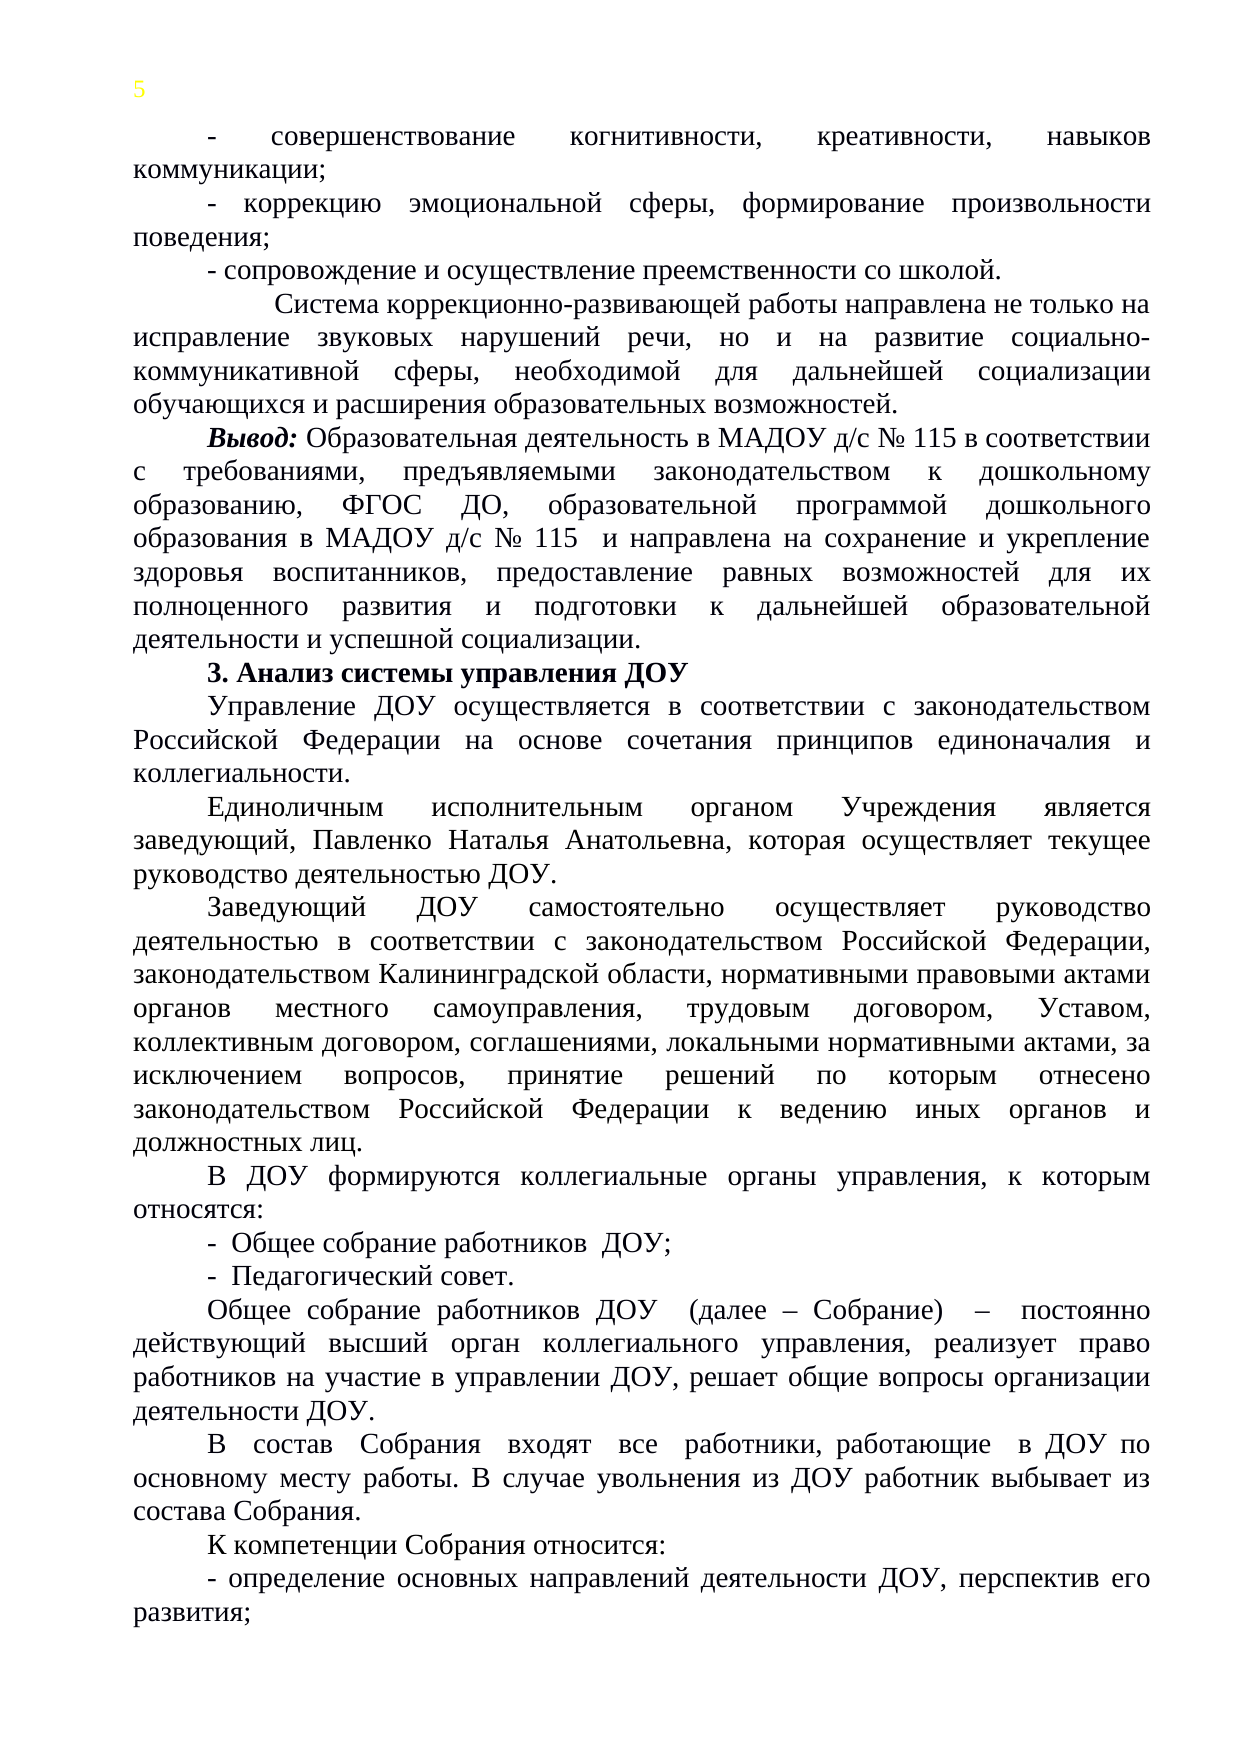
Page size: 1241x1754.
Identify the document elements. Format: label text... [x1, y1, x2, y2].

text В ДОУ формируются коллегиальные органы управления, к которым относятся: [133, 1158, 1152, 1225]
text Вывод: Образовательная деятельность в МАДОУ д/с № 115 в соответствии с требованиями, предъявляемыми законодательством к дошкольному образованию, ФГОС ДО, образовательной программой дошкольного образования в МАДОУ д/с № 115 и направлена на сохранение и укрепление здоровья воспитанников, предоставление равных возможностей для их полноценного развития и подготовки к дальнейшей образовательной деятельности и успешной социализации. [133, 420, 1152, 655]
text - коррекцию эмоциональной сферы, формирование произвольности поведения; [133, 185, 1152, 252]
text Заведующий ДОУ самостоятельно осуществляет руководство деятельностью в соответствии с законодательством Российской Федерации, законодательством Калининградской области, нормативными правовыми актами органов местного самоуправления, трудовым договором, Уставом, коллективным договором, соглашениями, локальными нормативными актами, за исключением вопросов, принятие решений по которым отнесено законодательством Российской Федерации к ведению иных органов и должностных лиц. [133, 889, 1152, 1158]
text - Общее собрание работников ДОУ; [133, 1225, 1152, 1258]
list В состав Собрания входят все работники, работающие в ДОУ по основному месту работы. В случае увольнения из ДОУ работник выбывает из состава Собрания. [133, 1426, 1152, 1527]
text Система коррекционно-развивающей работы направлена не только на исправление звуковых нарушений речи, но и на развитие социально- коммуникативной сферы, необходимой для дальнейшей социализации обучающихся и расширения образовательных возможностей. [133, 286, 1152, 420]
text - определение основных направлений деятельности ДОУ, перспектив его развития; [133, 1560, 1152, 1627]
text - совершенствование когнитивности, креативности, навыков коммуникации; [133, 118, 1152, 185]
text К компетенции Собрания относится: [133, 1527, 1152, 1560]
text 3. Анализ системы управления ДОУ [133, 655, 1152, 688]
text - сопровождение и осуществление преемственности со школой. [133, 252, 1152, 286]
list Общее собрание работников ДОУ (далее – Собрание) – постоянно действующий высший орган коллегиального управления, реализует право работников на участие в управлении ДОУ, решает общие вопросы организации деятельности ДОУ. [133, 1292, 1152, 1426]
text Единоличным исполнительным органом Учреждения является заведующий, Павленко Наталья Анатольевна, которая осуществляет текущее руководство деятельностью ДОУ. [133, 789, 1152, 889]
text Управление ДОУ осуществляется в соответствии с законодательством Российской Федерации на основе сочетания принципов единоначалия и коллегиальности. [133, 688, 1152, 789]
text - Педагогический совет. [133, 1258, 1152, 1292]
